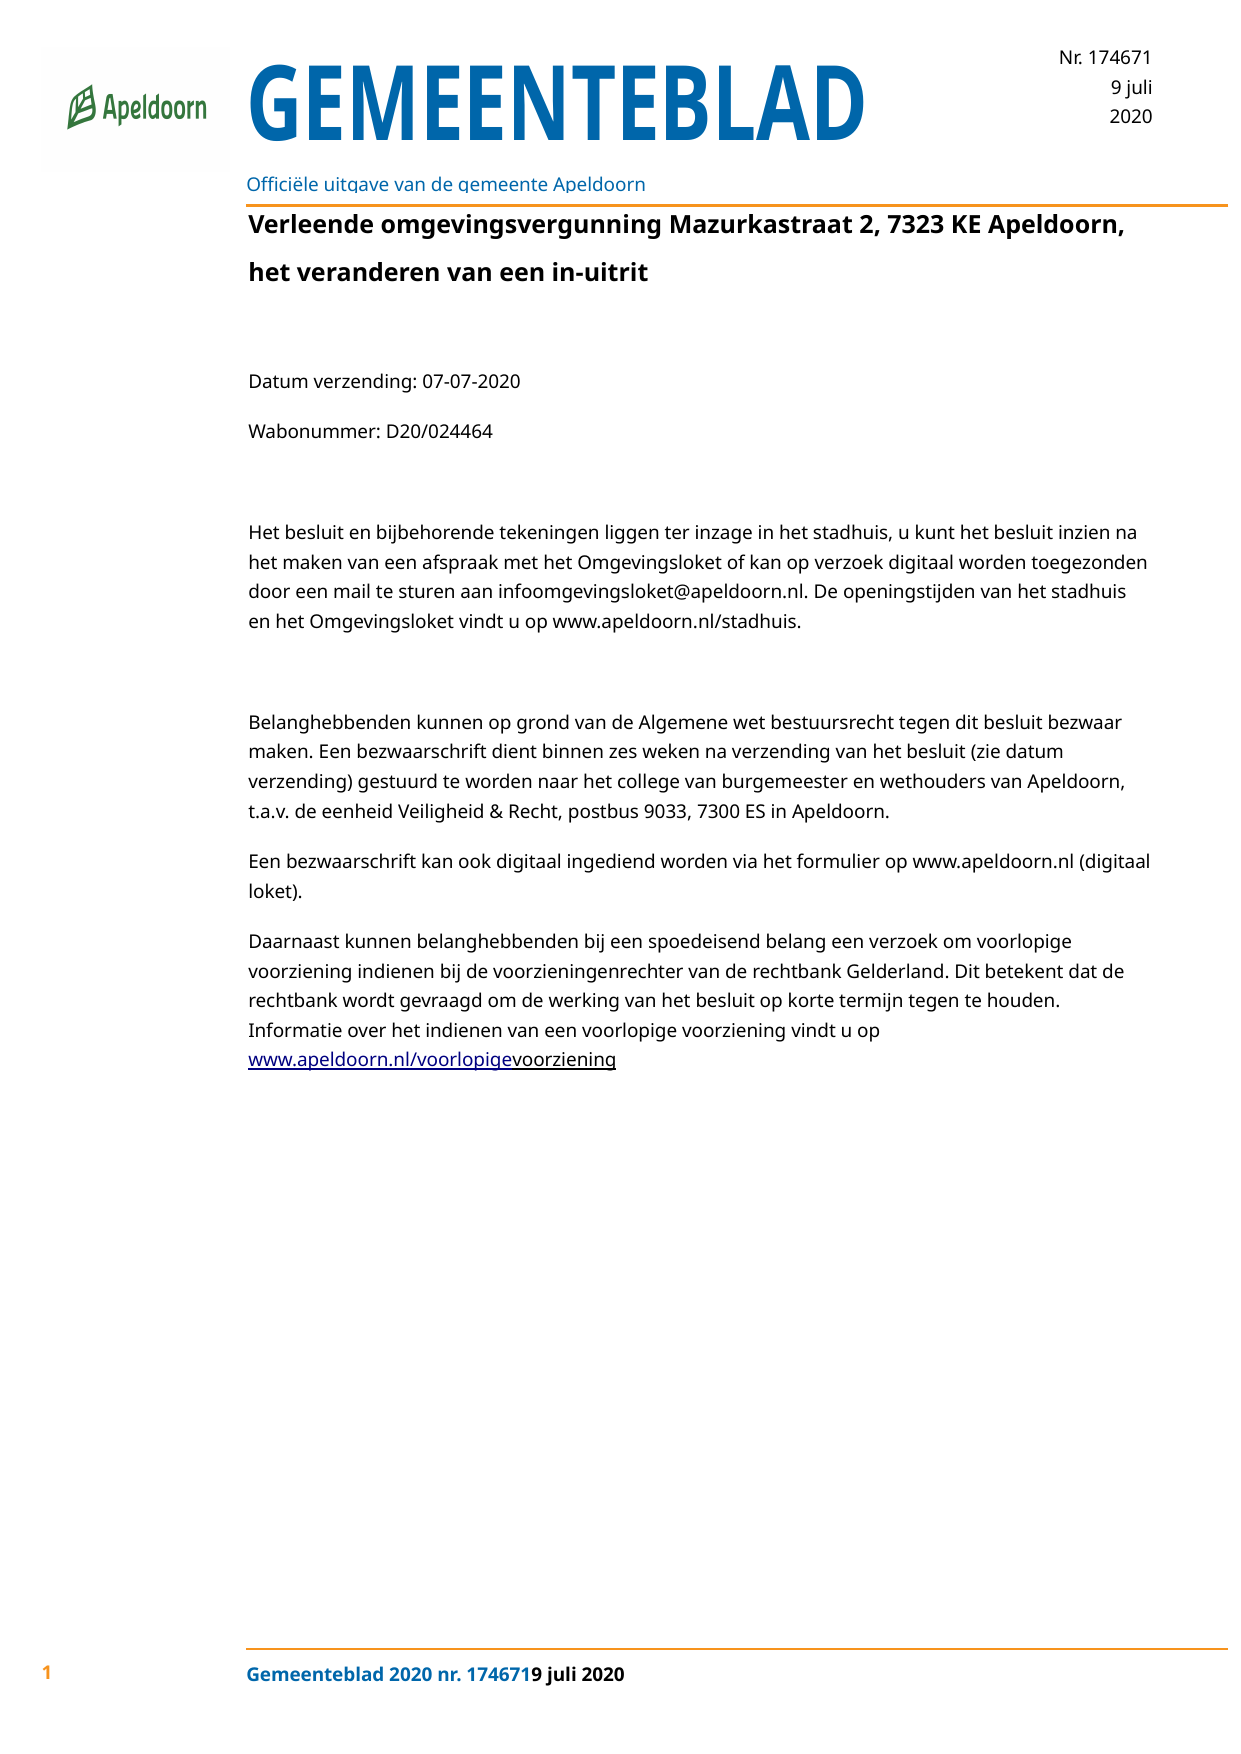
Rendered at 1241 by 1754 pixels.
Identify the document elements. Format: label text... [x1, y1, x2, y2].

text Wabonummer: D20/024464 [248, 419, 1152, 444]
text Belanghebbenden kunnen op grond van de Algemene wet bestuursrecht tegen dit besluit bezwaar maken. Een bezwaarschrift dient binnen zes weken na verzending van het besluit (zie datum verzending) gestuurd te worden naar het college van burgemeester en wethouders van Apeldoorn, t.a.v. de eenheid Veiligheid & Recht, postbus 9033, 7300 ES in Apeldoorn. [248, 709, 1152, 824]
text Een bezwaarschrift kan ook digitaal ingediend worden via het formulier op www.apeldoorn.nl (digitaal loket). [248, 848, 1152, 904]
picture [41, 47, 231, 172]
text Datum verzending: 07-07-2020 [248, 368, 1152, 394]
text Daarnaast kunnen belanghebbenden bij een spoedeisend belang een verzoek om voorlopige voorziening indienen bij de voorzieningenrechter van de rechtbank Gelderland. Dit betekent dat de rechtbank wordt gevraagd om de werking van het besluit op korte termijn tegen te houden. Informatie over het indienen van een voorlopige voorziening vindt u op www.apeldoorn.nl/voorlopigevoorziening [248, 928, 1152, 1072]
text Het besluit en bijbehorende tekeningen liggen ter inzage in het stadhuis, u kunt het besluit inzien na het maken van een afspraak met het Omgevingsloket of kan op verzoek digitaal worden toegezonden door een mail te sturen aan infoomgevingsloket@apeldoorn.nl. De openingstijden van het stadhuis en het Omgevingsloket vindt u op www.apeldoorn.nl/stadhuis. [248, 519, 1152, 634]
text Verleende omgevingsvergunning Mazurkastraat 2, 7323 KE Apeldoorn, het veranderen van een in-uitrit [248, 207, 1152, 288]
